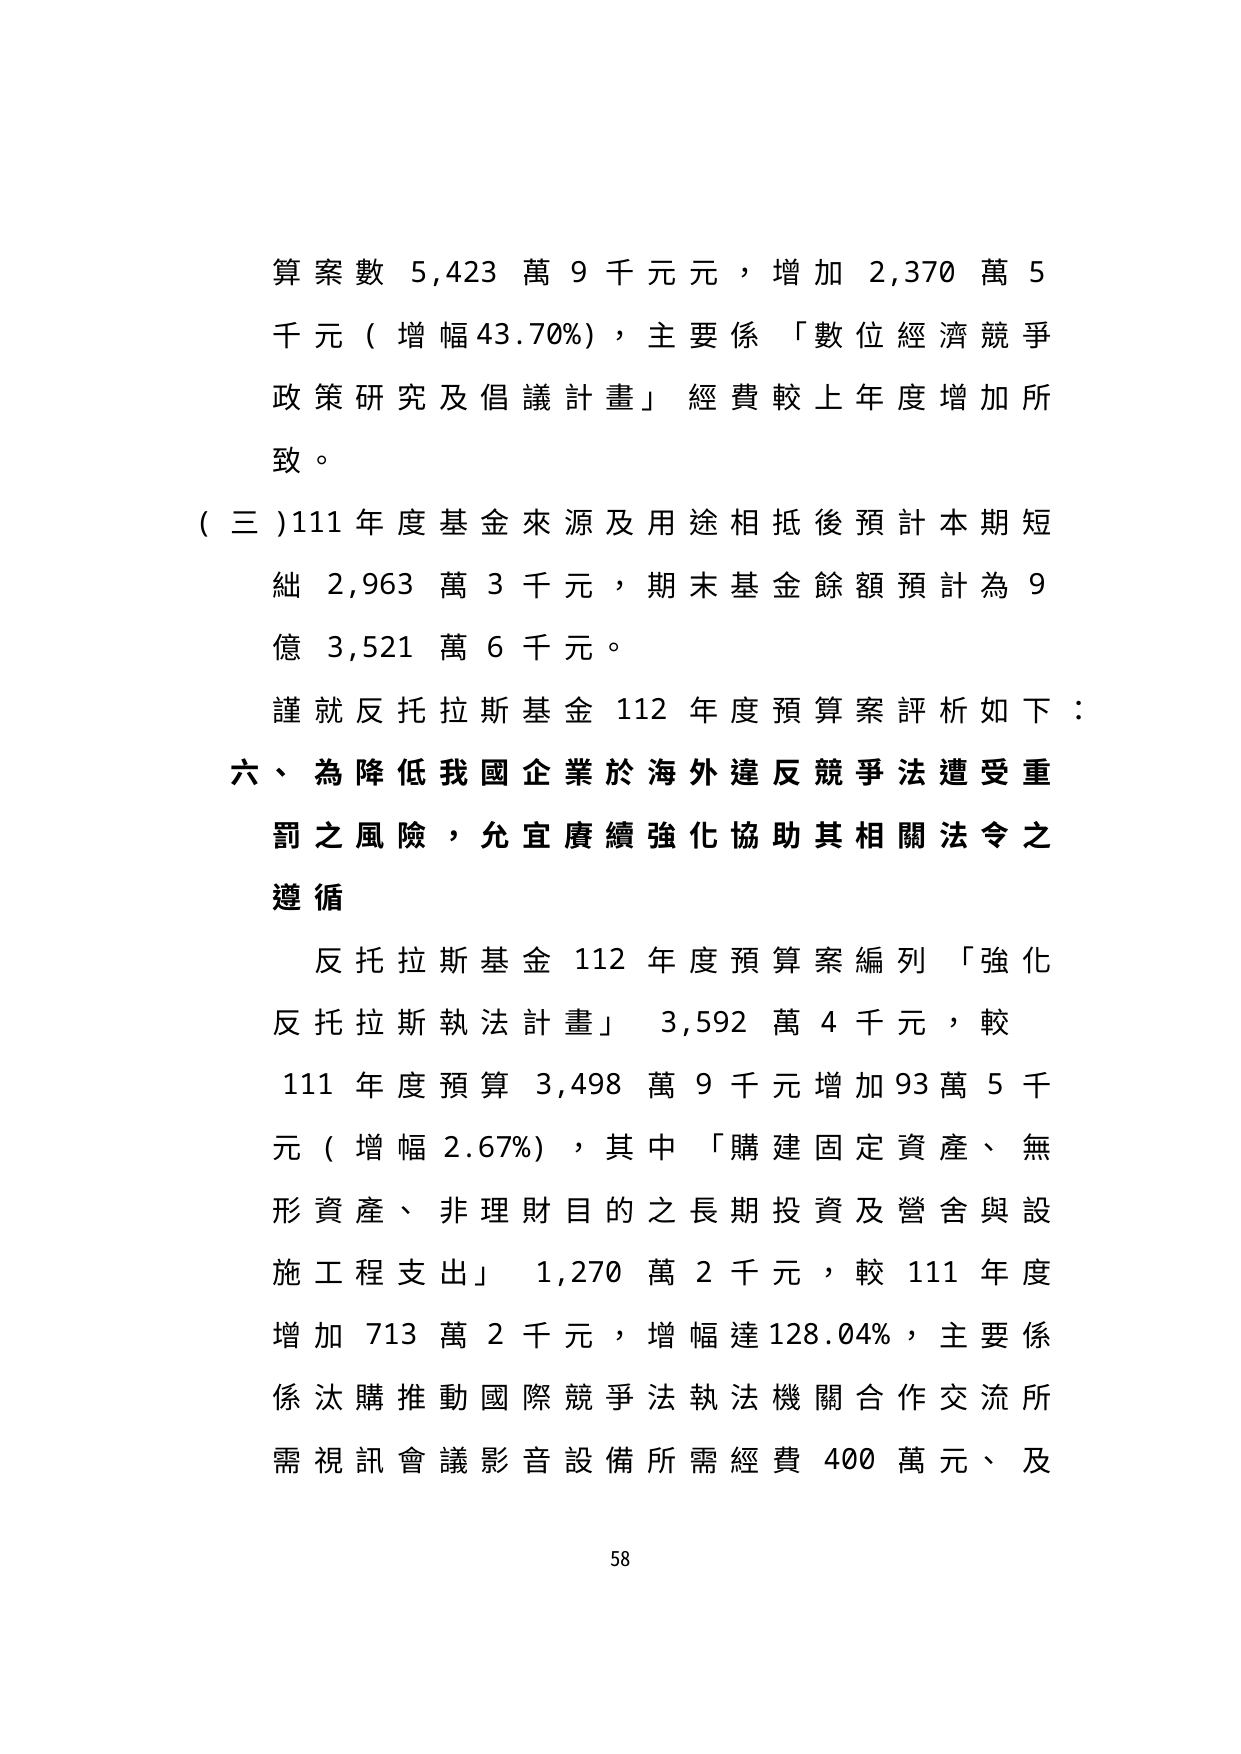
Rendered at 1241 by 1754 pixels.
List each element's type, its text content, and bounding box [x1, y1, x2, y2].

text 謹就反托拉斯基金112年度預算案評析如下： [183, 667, 1058, 729]
text 算案數5,423萬9千元元，增加2,370萬5千元(增幅43.70%)，主要係「數位經濟競爭政策研究及倡議計畫」經費較上年度增加所致。 [183, 229, 1058, 479]
text (三)111年度基金來源及用途相抵後預計本期短絀2,963萬3千元，期末基金餘額預計為9億3,521萬6千元。 [183, 479, 1058, 667]
text 六、為降低我國企業於海外違反競爭法遭受重罰之風險，允宜賡續強化協助其相關法令之遵循 [188, 729, 1058, 917]
text 反托拉斯基金112年度預算案編列「強化反托拉斯執法計畫」3,592萬4千元，較111年度預算3,498萬9千元增加93萬5千元(增幅2.67%)，其中「購建固定資產、無形資產、非理財目的之長期投資及營舍與設施工程支出」1,270萬2千元，較111年度增加713萬2千元，增幅達128.04%，主要係係汰購推動國際競爭法執法機關合作交流所需視訊會議影音設備所需經費400萬元、及 [242, 917, 1058, 1479]
